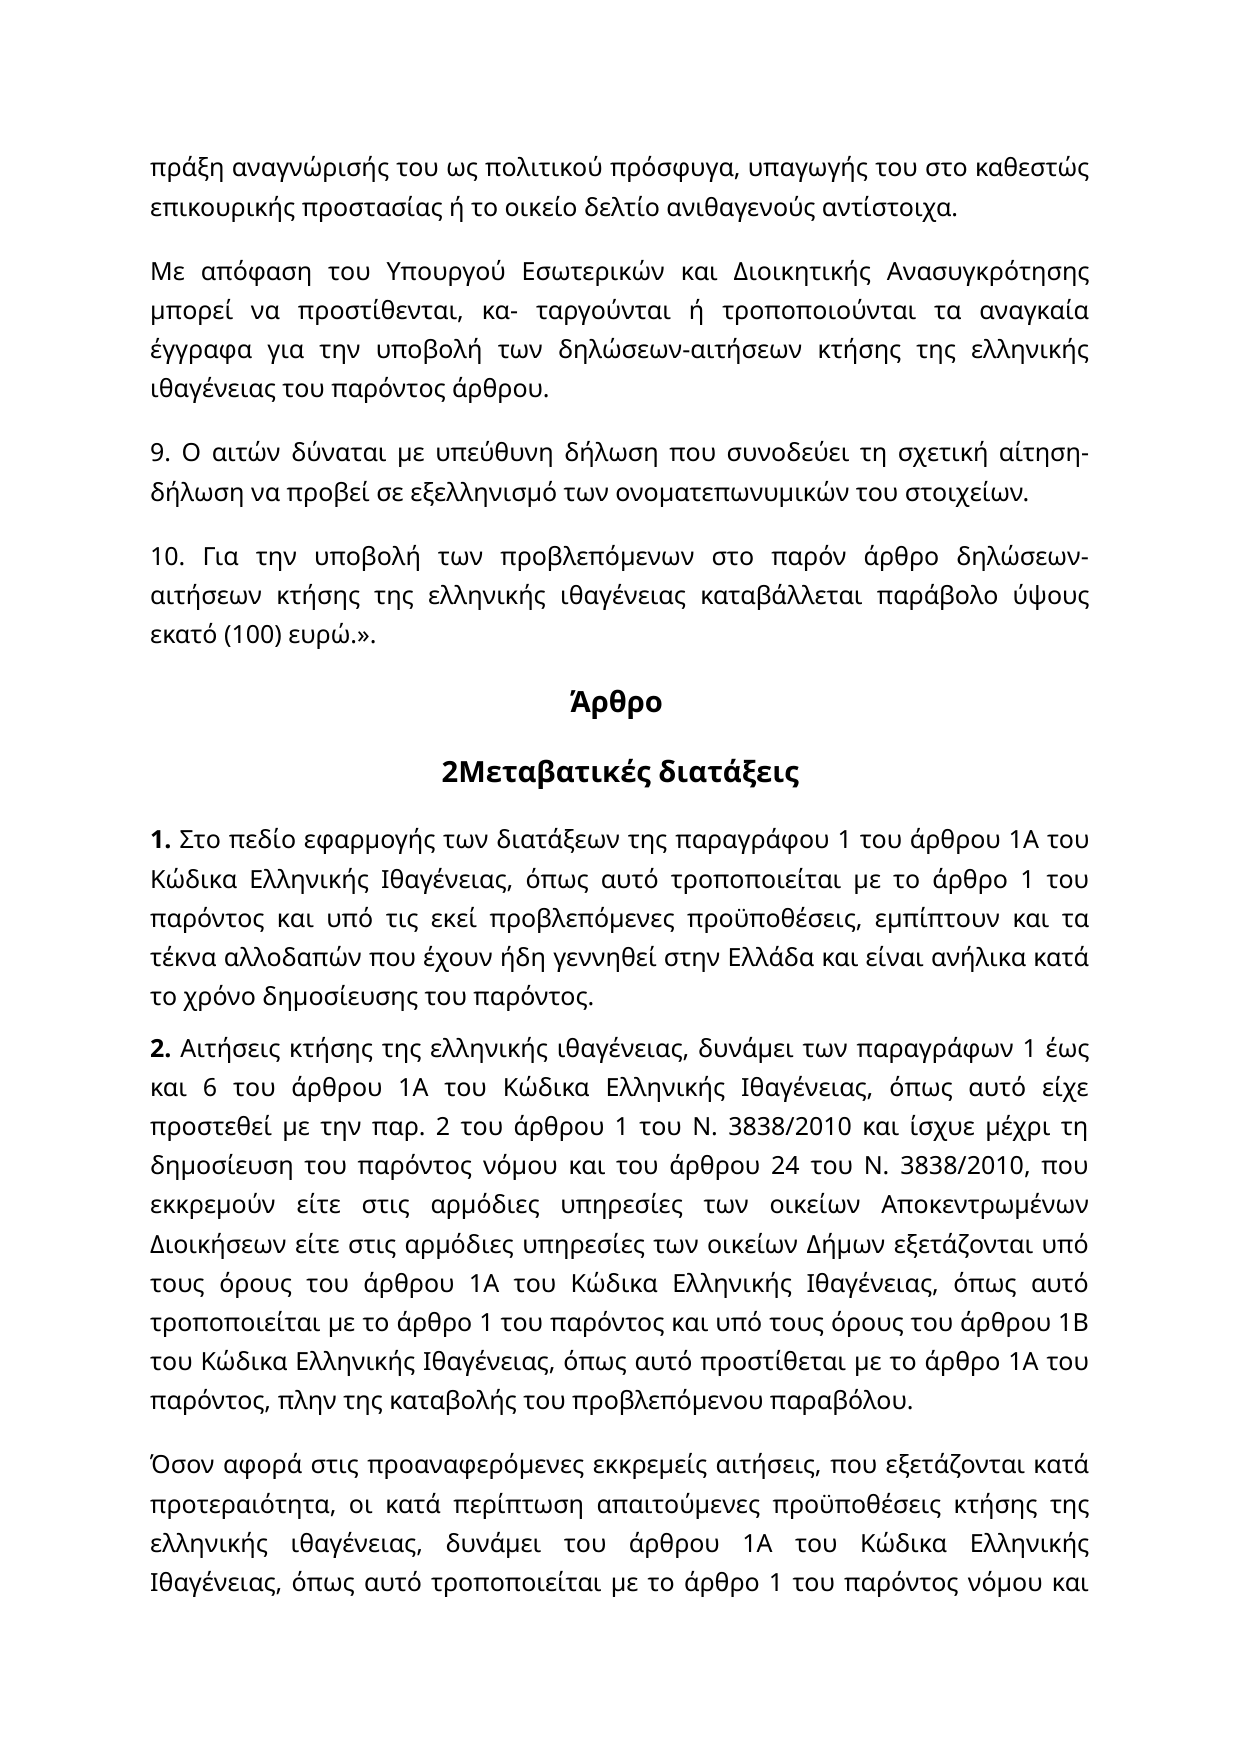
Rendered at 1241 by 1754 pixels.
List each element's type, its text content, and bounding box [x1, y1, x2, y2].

subtitle 2Μεταβατικές διατάξεις [150, 751, 1090, 791]
text Με απόφαση του Υπουργού Εσωτερικών και Διοικητικής Ανασυγκρότησης μπορεί να προστίθενται, κα- ταργούνται ή τροποποιούνται τα αναγκαία έγγραφα για την υποβολή των δηλώσεων-αιτήσεων κτήσης της ελληνικής ιθαγένειας του παρόντος άρθρου. [150, 253, 1090, 405]
text 1. Στο πεδίο εφαρμογής των διατάξεων της παραγράφου 1 του άρθρου 1Α του Κώδικα Ελληνικής Ιθαγένειας, όπως αυτό τροποποιείται με το άρθρο 1 του παρόντος και υπό τις εκεί προβλεπόμενες προϋποθέσεις, εμπίπτουν και τα τέκνα αλλοδαπών που έχουν ήδη γεννηθεί στην Ελλάδα και είναι ανήλικα κατά το χρόνο δημοσίευσης του παρόντος. [150, 822, 1090, 1013]
subtitle Άρθρο [150, 681, 1090, 721]
text 2. Αιτήσεις κτήσης της ελληνικής ιθαγένειας, δυνάμει των παραγράφων 1 έως και 6 του άρθρου 1Α του Κώδικα Ελληνικής Ιθαγένειας, όπως αυτό είχε προστεθεί με την παρ. 2 του άρθρου 1 του Ν. 3838/2010 και ίσχυε μέχρι τη δημοσίευση του παρόντος νόμου και του άρθρου 24 του Ν. 3838/2010, που εκκρεμούν είτε στις αρμόδιες υπηρεσίες των οικείων Αποκεντρωμένων Διοικήσεων είτε στις αρμόδιες υπηρεσίες των οικείων Δήμων εξετάζονται υπό τους όρους του άρθρου 1Α του Κώδικα Ελληνικής Ιθαγένειας, όπως αυτό τροποποιείται με το άρθρο 1 του παρόντος και υπό τους όρους του άρθρου 1Β του Κώδικα Ελληνικής Ιθαγένειας, όπως αυτό προστίθεται με το άρθρο 1Α του παρόντος, πλην της καταβολής του προβλεπόμενου παραβόλου. [150, 1030, 1090, 1417]
text 9. Ο αιτών δύναται με υπεύθυνη δήλωση που συνοδεύει τη σχετική αίτηση-δήλωση να προβεί σε εξελληνισμό των ονοματεπωνυμικών του στοιχείων. [150, 435, 1090, 508]
text πράξη αναγνώρισής του ως πολιτικού πρόσφυγα, υπαγωγής του στο καθεστώς επικουρικής προστασίας ή το οικείο δελτίο ανιθαγενούς αντίστοιχα. [150, 150, 1090, 223]
text Όσον αφορά στις προαναφερόμενες εκκρεμείς αιτήσεις, που εξετάζονται κατά προτεραιότητα, οι κατά περίπτωση απαιτούμενες προϋποθέσεις κτήσης της ελληνικής ιθαγένειας, δυνάμει του άρθρου 1Α του Κώδικα Ελληνικής Ιθαγένειας, όπως αυτό τροποποιείται με το άρθρο 1 του παρόντος νόμου και [150, 1447, 1090, 1599]
text 10. Για την υποβολή των προβλεπόμενων στο παρόν άρθρο δηλώσεων-αιτήσεων κτήσης της ελληνικής ιθαγένειας καταβάλλεται παράβολο ύψους εκατό (100) ευρώ.». [150, 538, 1090, 651]
